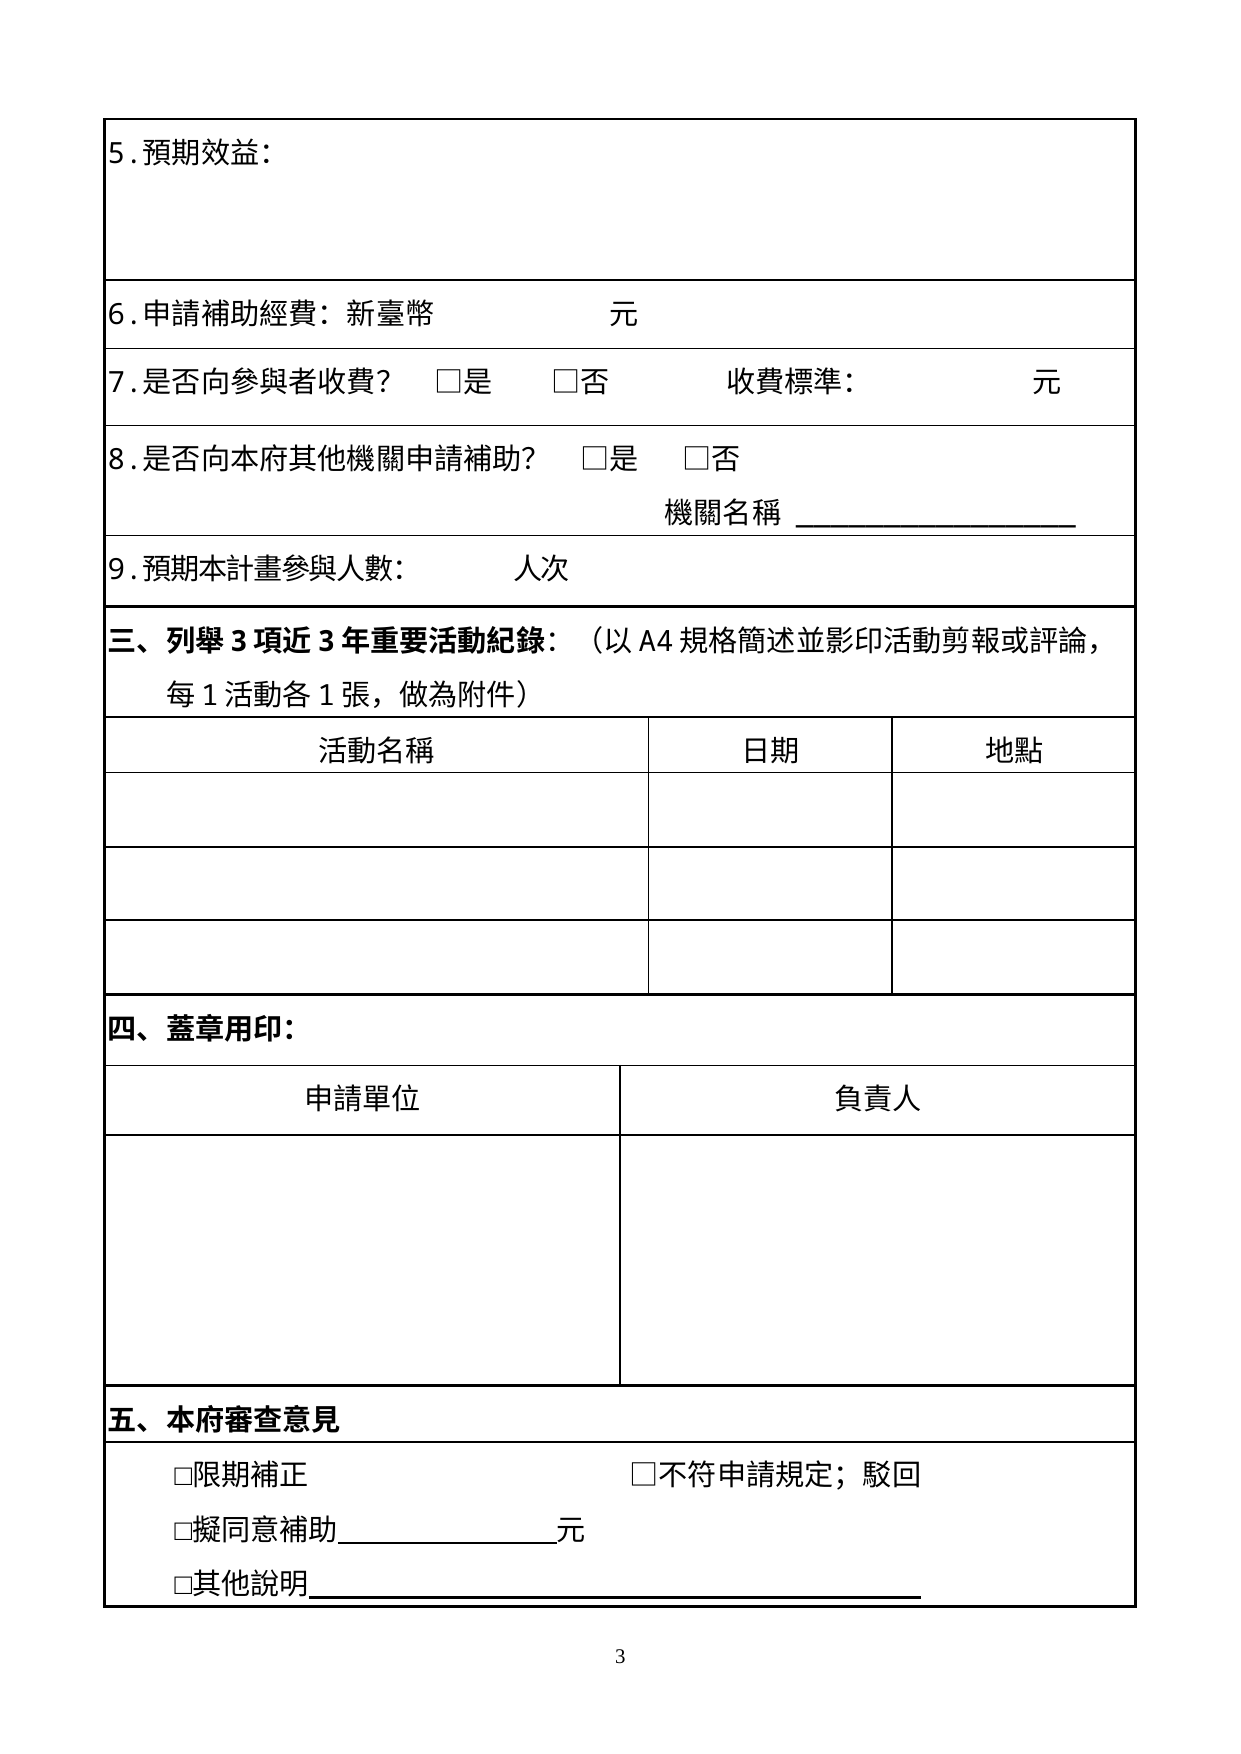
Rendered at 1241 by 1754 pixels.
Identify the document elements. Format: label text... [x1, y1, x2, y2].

table_cell 7.是否向參與者收費？ □是 □否 收費標準： 元 [106, 349, 1134, 424]
table_cell 日期 [649, 718, 891, 772]
table_cell [649, 848, 891, 919]
table_cell 負責人 [621, 1066, 1134, 1134]
table_cell 地點 [893, 718, 1134, 772]
table_cell 三、列舉3項近3年重要活動紀錄：（以A4規格簡述並影印活動剪報或評論，每1活動各1張，做為附件） [106, 608, 1134, 716]
table_cell [649, 773, 891, 846]
table_cell 6.申請補助經費：新臺幣 元 [106, 281, 1134, 347]
table_cell 5.預期效益： [106, 120, 1134, 279]
table_cell [106, 848, 648, 919]
table_cell 8.是否向本府其他機關申請補助？ □是 □否 機關名稱 ________________ [106, 426, 1134, 534]
table_cell 活動名稱 [106, 718, 648, 772]
table_cell [649, 921, 891, 993]
table_cell [106, 773, 648, 846]
table_cell 四、蓋章用印： [106, 996, 1134, 1065]
table_cell [106, 921, 648, 993]
table_cell [893, 921, 1134, 993]
table_cell [893, 773, 1134, 846]
table_cell 9.預期本計畫參與人數： 人次 [106, 536, 1134, 605]
table_cell 五、本府審查意見 [106, 1387, 1134, 1441]
table_cell [621, 1136, 1134, 1384]
table_cell [893, 848, 1134, 919]
table_cell [106, 1136, 619, 1384]
table_cell 申請單位 [106, 1066, 619, 1134]
table_cell □限期補正 □不符申請規定；駁回 □擬同意補助 元 □其他說明 [106, 1443, 1134, 1605]
